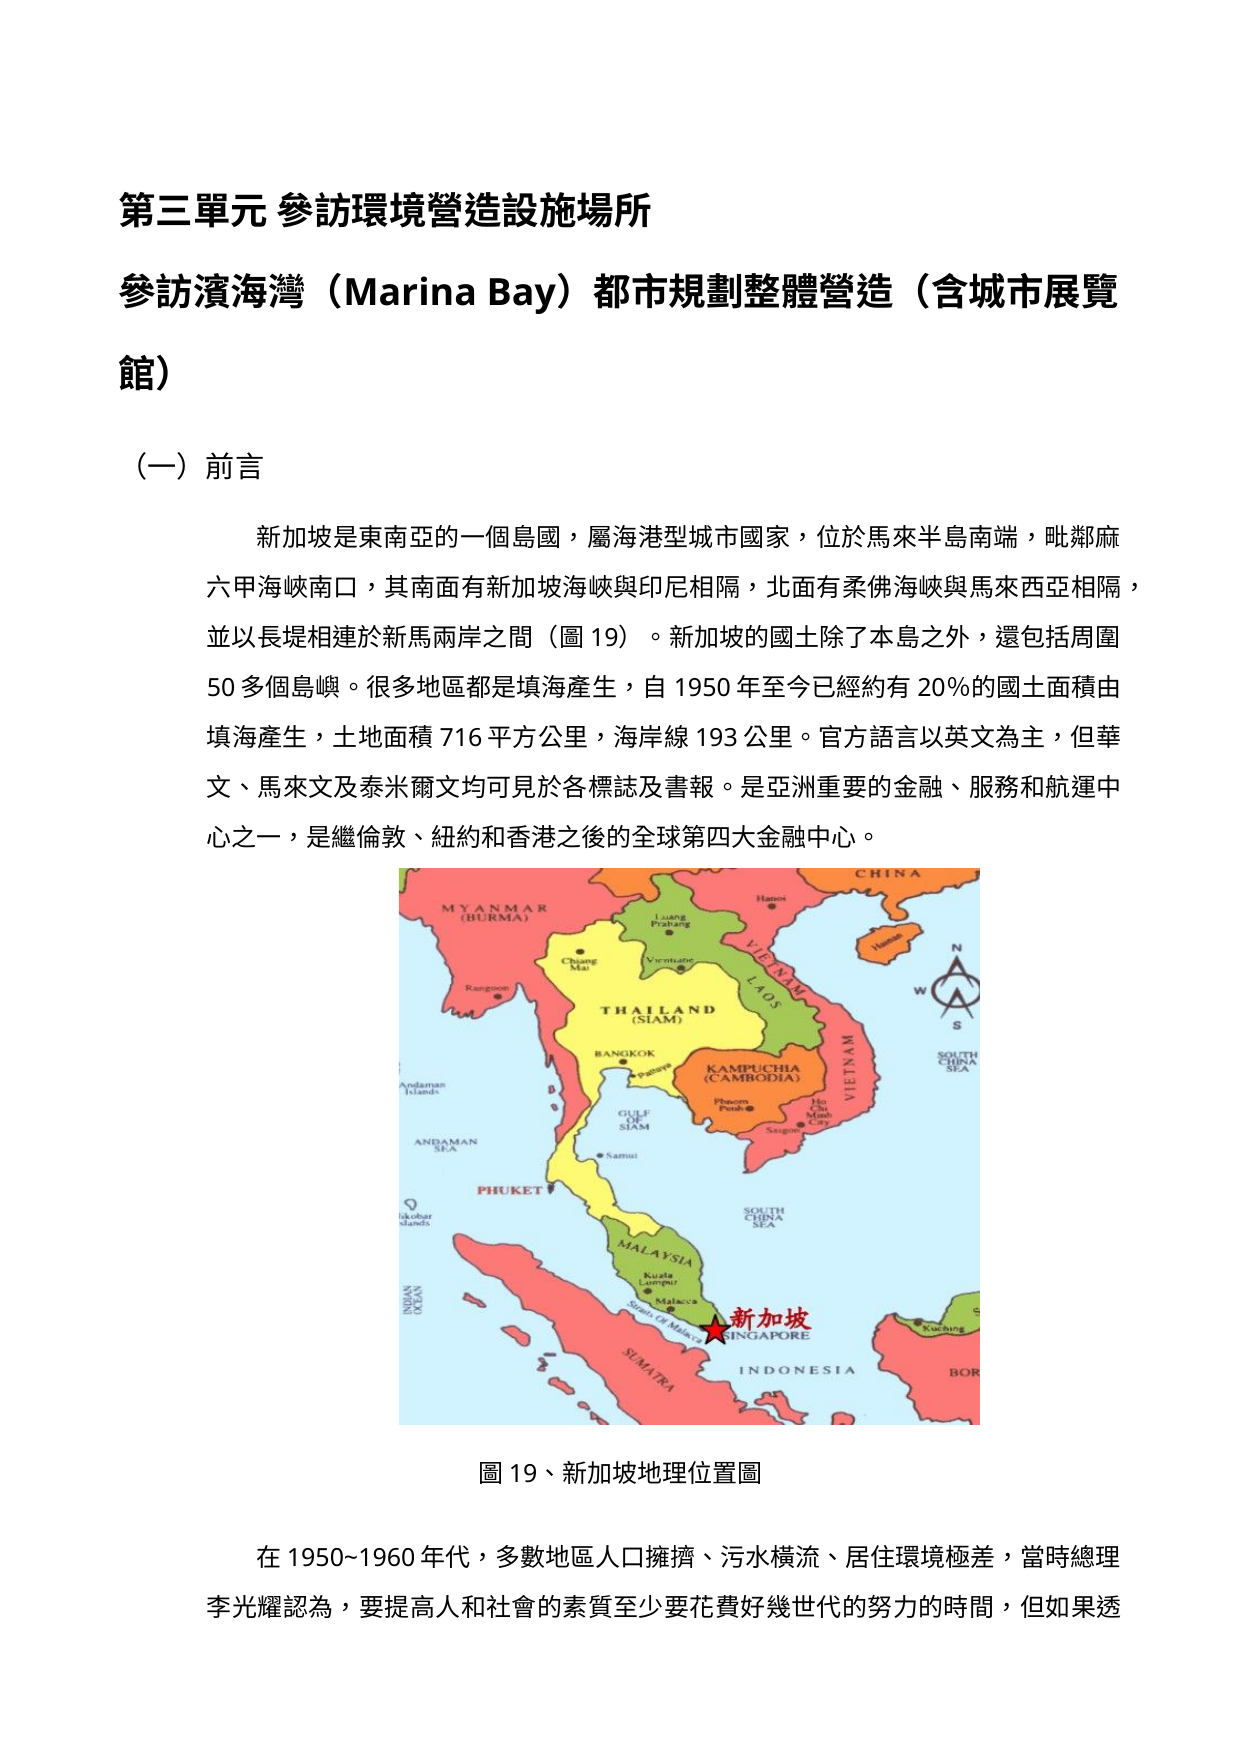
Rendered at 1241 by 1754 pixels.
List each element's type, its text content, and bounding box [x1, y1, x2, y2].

text 新加坡是東南亞的一個島國，屬海港型城市國家，位於馬來半島南端，毗鄰麻六甲海峽南口，其南面有新加坡海峽與印尼相隔，北面有柔佛海峽與馬來西亞相隔，並以長堤相連於新馬兩岸之間（圖 19）。新加坡的國土除了本島之外，還包括周圍50多個島嶼。很多地區都是填海產生，自1950年至今已經約有20％的國土面積由填海產生，土地面積716平方公里，海岸線193公里。官方語言以英文為主，但華文、馬來文及泰米爾文均可見於各標誌及書報。是亞洲重要的金融、服務和航運中心之一，是繼倫敦、紐約和香港之後的全球第四大金融中心。 [207, 506, 1122, 856]
subtitle （一）前言 [118, 437, 1122, 487]
text 圖 19、新加坡地理位置圖 [118, 1442, 1122, 1492]
picture [398, 868, 980, 1425]
text 在1950~1960年代，多數地區人口擁擠、污水橫流、居住環境極差，當時總理李光耀認為，要提高人和社會的素質至少要花費好幾世代的努力的時間，但如果透 [207, 1526, 1122, 1626]
subtitle 第三單元 參訪環境營造設施場所 [118, 181, 1122, 235]
subtitle 參訪濱海灣（Marina Bay）都市規劃整體營造（含城市展覽館） [118, 262, 1122, 398]
